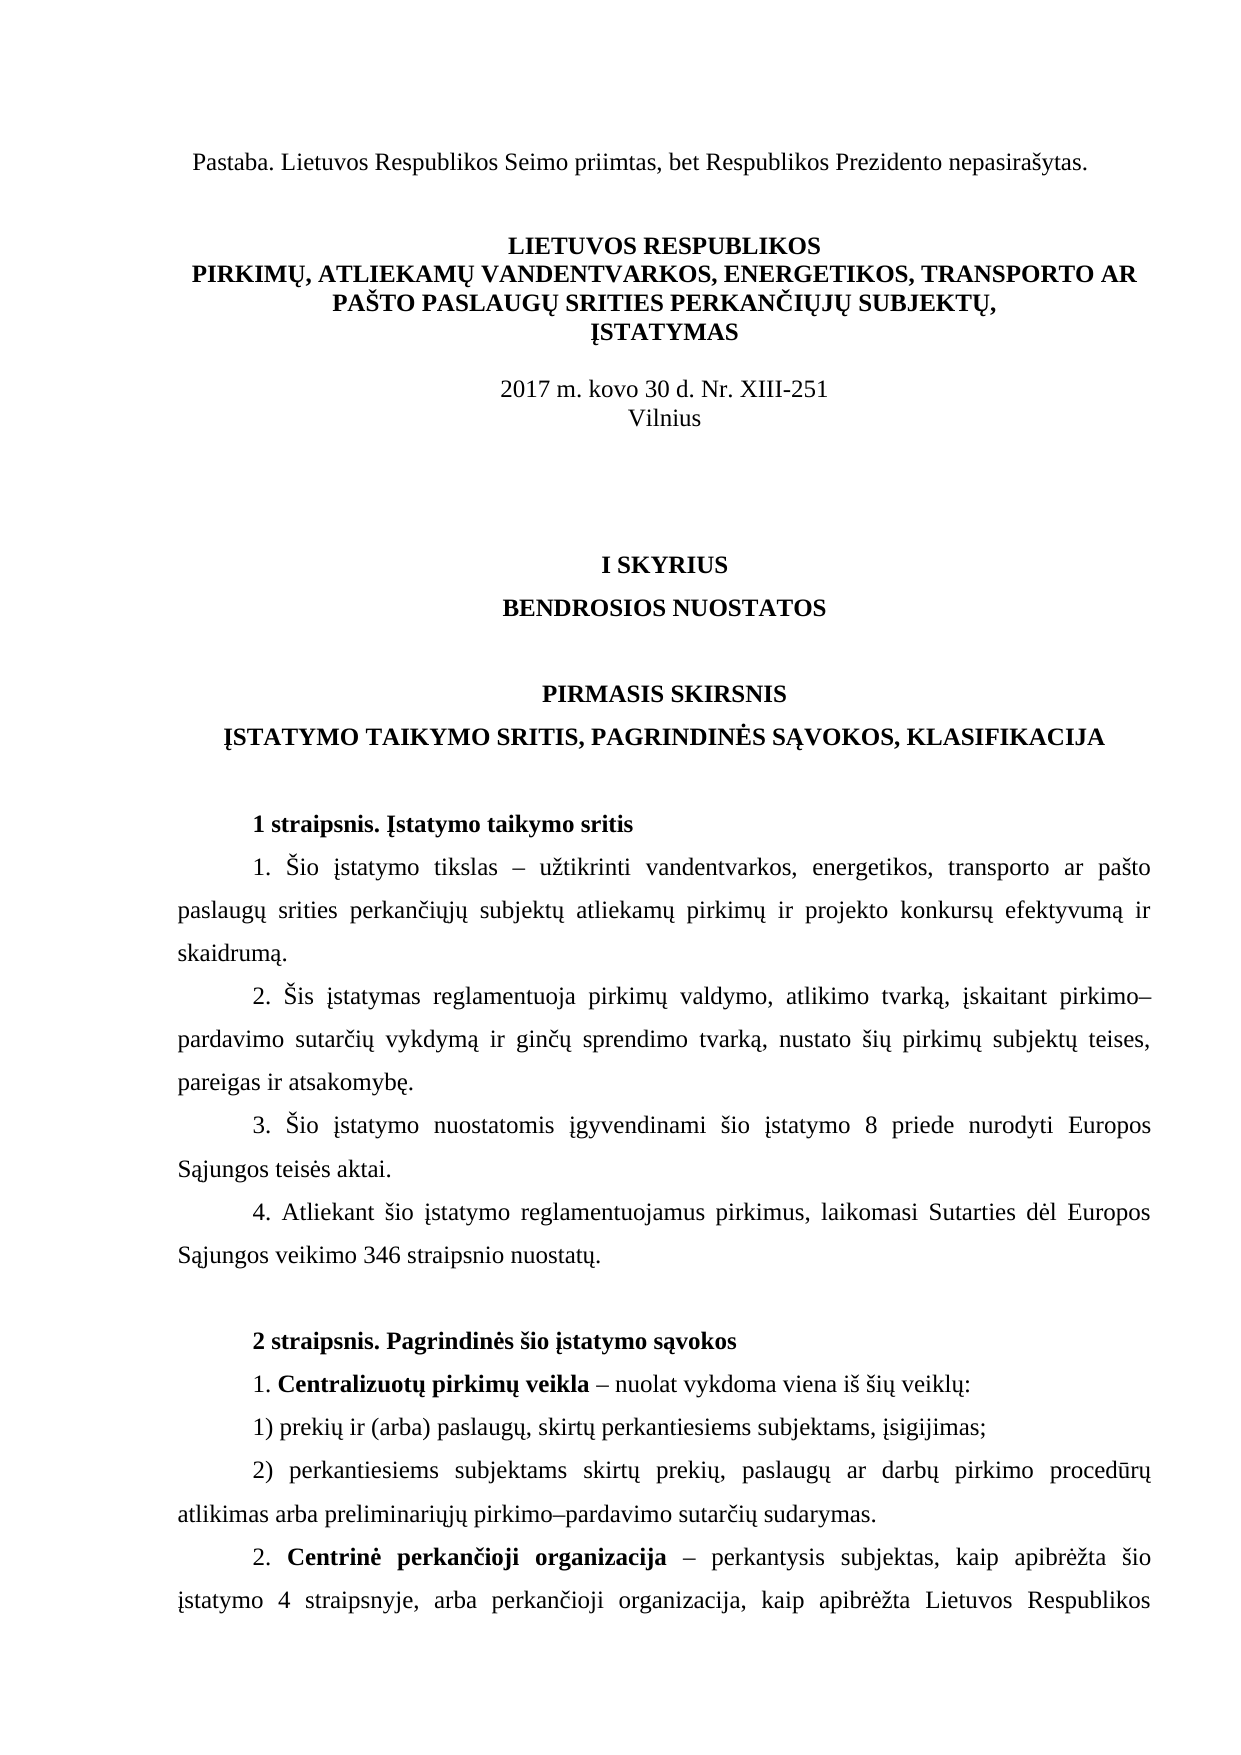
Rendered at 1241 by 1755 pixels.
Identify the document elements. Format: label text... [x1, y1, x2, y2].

text PIRMASIS SKIRSNIS [177, 679, 1152, 708]
text PIRKIMŲ, ATLIEKAMŲ VANDENTVARKOS, ENERGETIKOS, TRANSPORTO AR PAŠTO PASLAUGŲ SRITIES PERKANČIŲJŲ SUBJEKTŲ, [177, 259, 1152, 317]
text BENDROSIOS NUOSTATOS [177, 593, 1152, 622]
text 2) perkantiesiems subjektams skirtų prekių, paslaugų ar darbų pirkimo procedūrų atlikimas arba preliminariųjų pirkimo–pardavimo sutarčių sudarymas. [177, 1456, 1152, 1527]
text Pastaba. Lietuvos Respublikos Seimo priimtas, bet Respublikos Prezidento nepasirašytas. [177, 147, 1152, 176]
text 1) prekių ir (arba) paslaugų, skirtų perkantiesiems subjektams, įsigijimas; [177, 1412, 1152, 1441]
text 2017 m. kovo 30 d. Nr. XIII-251 [177, 374, 1152, 403]
text 4. Atliekant šio įstatymo reglamentuojamus pirkimus, laikomasi Sutarties dėl Europos Sąjungos veikimo 346 straipsnio nuostatų. [177, 1197, 1152, 1269]
text Vilnius [177, 403, 1152, 432]
text 1. Šio įstatymo tikslas – užtikrinti vandentvarkos, energetikos, transporto ar pašto paslaugų srities perkančiųjų subjektų atliekamų pirkimų ir projekto konkursų efektyvumą ir skaidrumą. [177, 852, 1152, 967]
text I SKYRIUS [177, 550, 1152, 579]
text 1 straipsnis. Įstatymo taikymo sritis [177, 809, 1152, 837]
text ĮSTATYMO TAIKYMO SRITIS, PAGRINDINĖS SĄVOKOS, KLASIFIKACIJA [177, 722, 1152, 751]
text LIETUVOS RESPUBLIKOS [177, 231, 1152, 259]
text 2 straipsnis. Pagrindinės šio įstatymo sąvokos [177, 1326, 1152, 1355]
text 3. Šio įstatymo nuostatomis įgyvendinami šio įstatymo 8 priede nurodyti Europos Sąjungos teisės aktai. [177, 1111, 1152, 1182]
text 2. Centrinė perkančioji organizacija – perkantysis subjektas, kaip apibrėžta šio įstatymo 4 straipsnyje, arba perkančioji organizacija, kaip apibrėžta Lietuvos Respublikos [177, 1542, 1152, 1614]
text 1. Centralizuotų pirkimų veikla – nuolat vykdoma viena iš šių veiklų: [177, 1369, 1152, 1398]
text ĮSTATYMAS [177, 317, 1152, 346]
text 2. Šis įstatymas reglamentuoja pirkimų valdymo, atlikimo tvarką, įskaitant pirkimo–pardavimo sutarčių vykdymą ir ginčų sprendimo tvarką, nustato šių pirkimų subjektų teises, pareigas ir atsakomybę. [177, 981, 1152, 1096]
